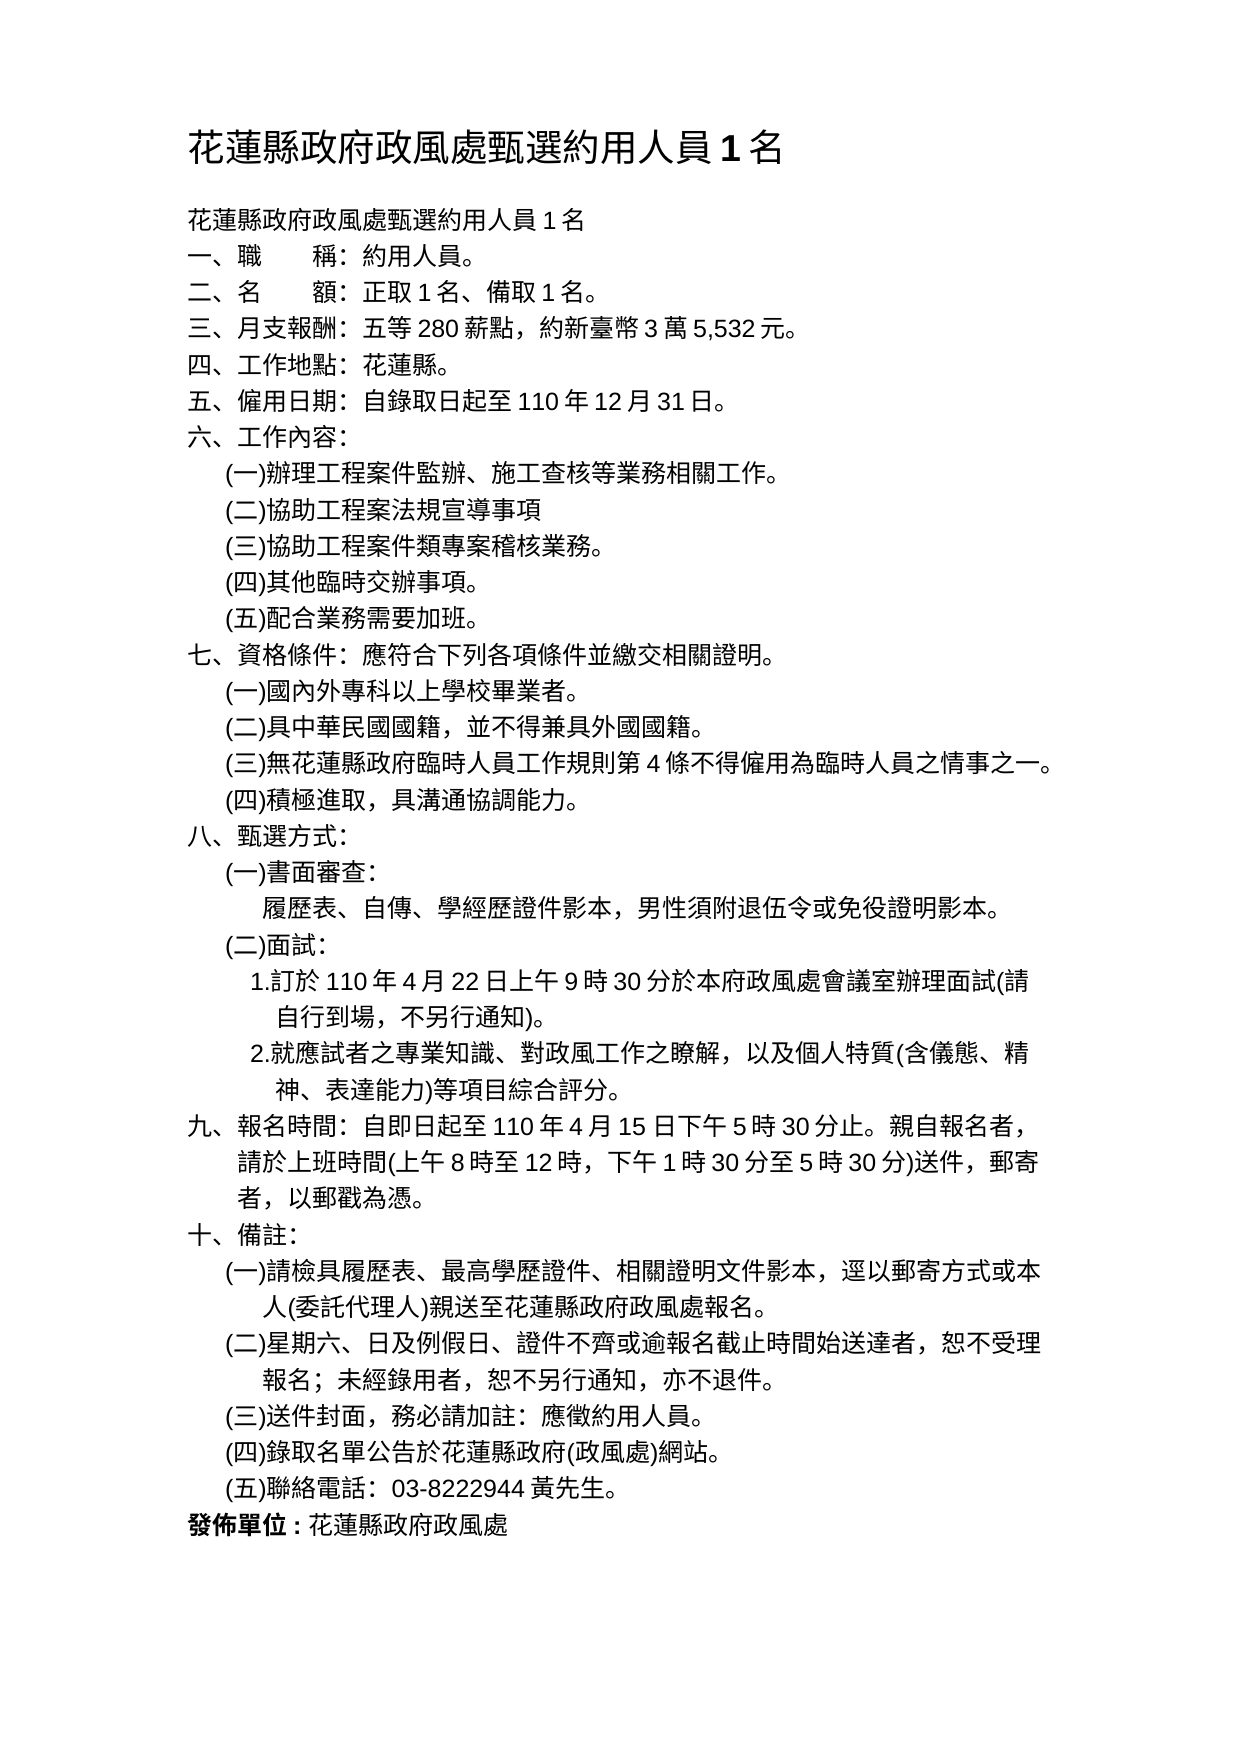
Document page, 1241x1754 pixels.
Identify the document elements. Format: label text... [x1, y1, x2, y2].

text 花蓮縣政府政風處甄選約用人員1名 [187, 200, 1053, 236]
text (二)協助工程案法規宣導事項 [187, 490, 1053, 526]
text (一)辦理工程案件監辦、施工查核等業務相關工作。 [187, 454, 1053, 490]
text (二)具中華民國國籍，並不得兼具外國國籍。 [187, 708, 1053, 744]
text (一)書面審查： [187, 853, 1053, 889]
text 九、報名時間：自即日起至110年4月15 日下午5時30分止。親自報名者，請於上班時間(上午8時至12時，下午1時30分至5時30分)送件，郵寄者，以郵戳為憑。 [187, 1106, 1053, 1215]
text (四)積極進取，具溝通協調能力。 [187, 780, 1053, 816]
text 三、月支報酬：五等280薪點，約新臺幣3萬5,532元。 [187, 309, 1053, 345]
text 八、甄選方式： [187, 816, 1053, 853]
text (四)錄取名單公告於花蓮縣政府(政風處)網站。 [225, 1433, 1053, 1469]
text 履歷表、自傳、學經歷證件影本，男性須附退伍令或免役證明影本。 [187, 889, 1053, 925]
text (五)聯絡電話：03-8222944黃先生。 [225, 1469, 1053, 1505]
text 六、工作內容： [187, 418, 1053, 454]
text 二、名 額：正取1名、備取1名。 [187, 273, 1053, 309]
text (二)面試： [187, 925, 1053, 961]
text (三)送件封面，務必請加註：應徵約用人員。 [225, 1396, 1053, 1433]
text (三)協助工程案件類專案稽核業務。 [187, 526, 1053, 563]
text 1.訂於110年4月22日上午9時30分於本府政風處會議室辦理面試(請自行到場，不另行通知)。 [250, 961, 1053, 1034]
text (一)國內外專科以上學校畢業者。 [187, 671, 1053, 708]
text 五、僱用日期：自錄取日起至110年12月31日。 [187, 381, 1053, 418]
text 一、職 稱：約用人員。 [187, 236, 1053, 273]
text (四)其他臨時交辦事項。 [187, 563, 1053, 599]
text (二)星期六、日及例假日、證件不齊或逾報名截止時間始送達者，恕不受理報名；未經錄用者，恕不另行通知，亦不退件。 [225, 1324, 1053, 1396]
text (一)請檢具履歷表、最高學歷證件、相關證明文件影本，逕以郵寄方式或本人(委託代理人)親送至花蓮縣政府政風處報名。 [225, 1251, 1053, 1324]
text (三)無花蓮縣政府臨時人員工作規則第4條不得僱用為臨時人員之情事之一。 [187, 744, 1053, 780]
text 七、資格條件：應符合下列各項條件並繳交相關證明。 [187, 635, 1053, 671]
text (五)配合業務需要加班。 [187, 599, 1053, 635]
text 花蓮縣政府政風處甄選約用人員1名 [187, 118, 1053, 172]
text 2.就應試者之專業知識、對政風工作之瞭解，以及個人特質(含儀態、精神、表達能力)等項目綜合評分。 [250, 1034, 1053, 1106]
text 四、工作地點：花蓮縣。 [187, 345, 1053, 381]
text 十、備註： [187, 1215, 1053, 1251]
text 發佈單位 : 花蓮縣政府政風處 [187, 1505, 1053, 1541]
